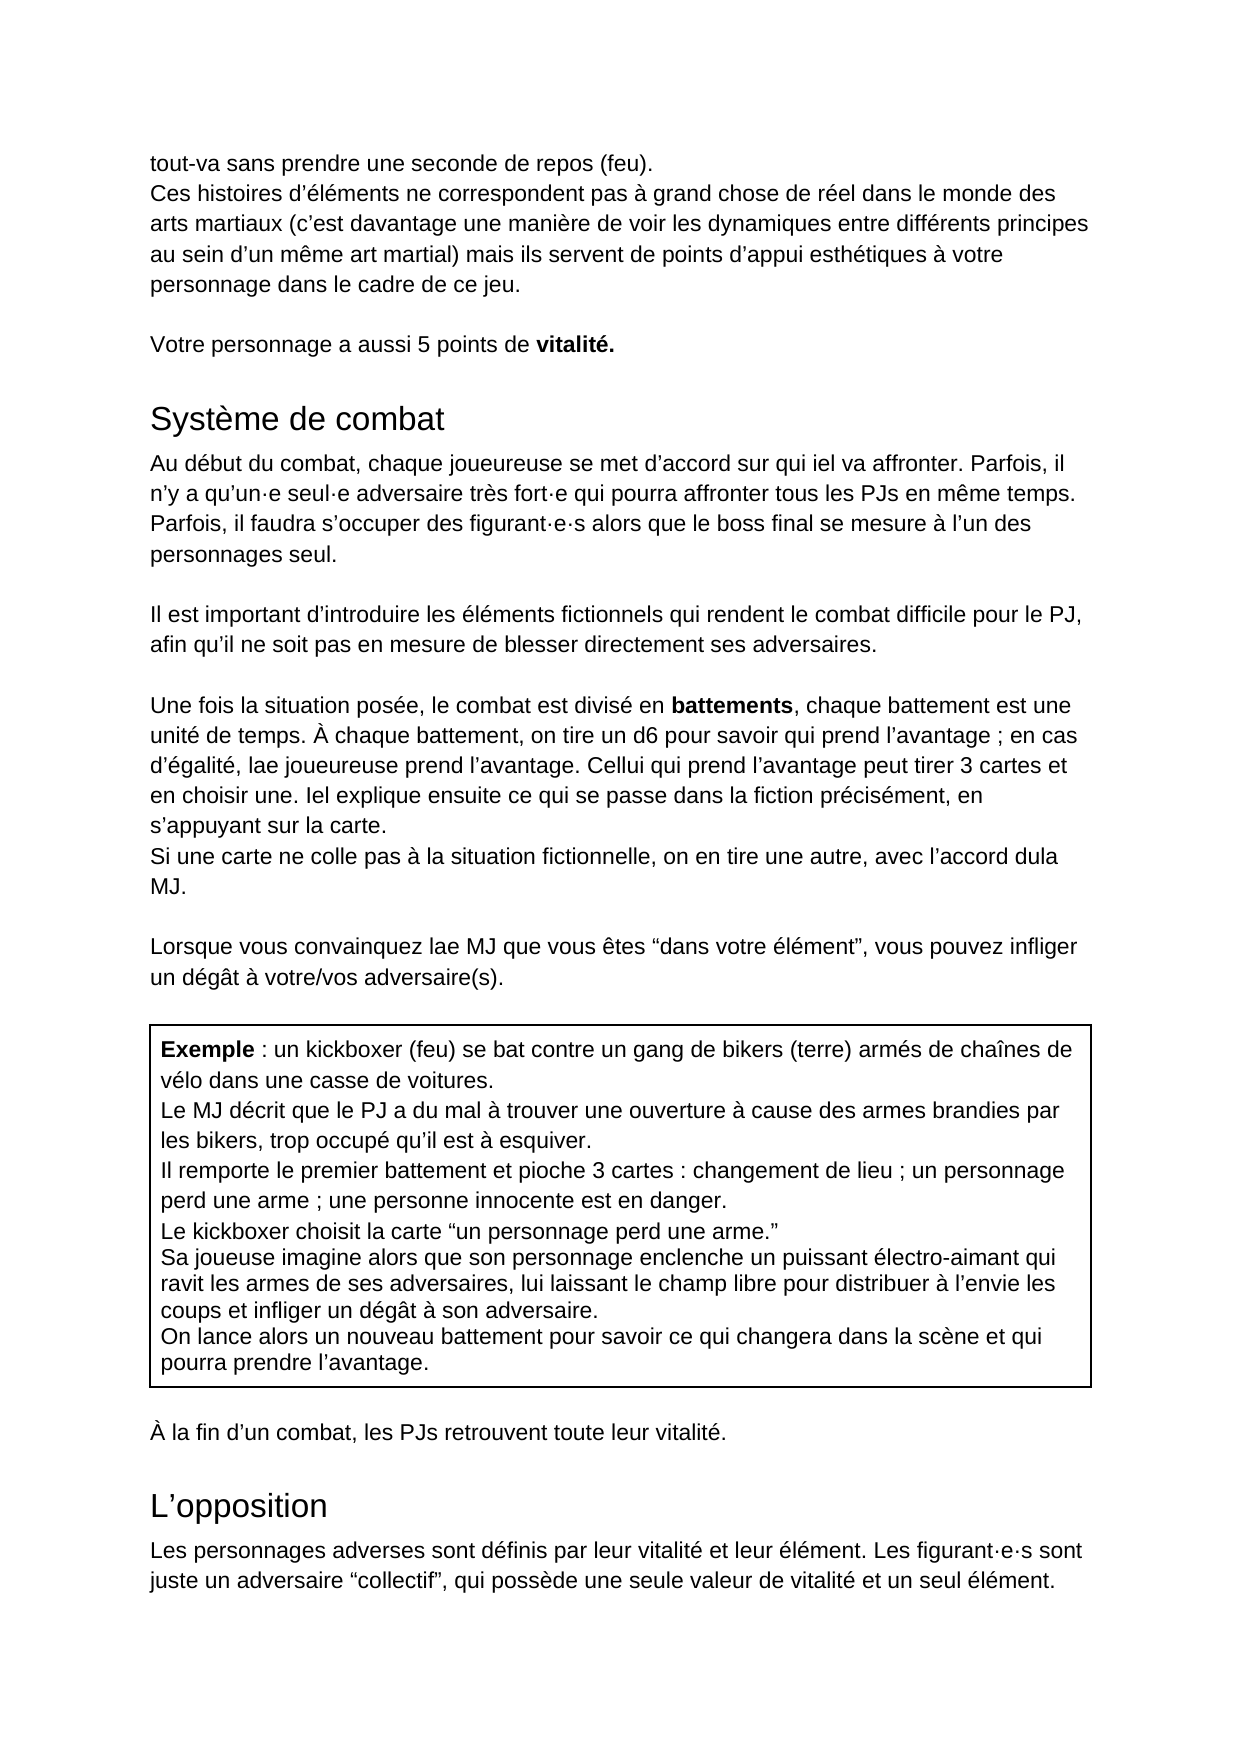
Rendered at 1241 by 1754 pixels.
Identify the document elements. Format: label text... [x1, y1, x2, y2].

text Ces histoires d’éléments ne correspondent pas à grand chose de réel dans le monde des arts martiaux (c’est davantage une manière de voir les dynamiques entre différents principes au sein d’un même art martial) mais ils servent de points d’appui esthétiques à votre personnage dans le cadre de ce jeu. [150, 180, 1090, 297]
subtitle L’opposition [150, 1486, 1090, 1524]
text Votre personnage a aussi 5 points de vitalité. [150, 331, 1090, 358]
text Il est important d’introduire les éléments fictionnels qui rendent le combat difficile pour le PJ, afin qu’il ne soit pas en mesure de blesser directement ses adversaires. [150, 601, 1090, 657]
subtitle Système de combat [150, 399, 1090, 437]
text Une fois la situation posée, le combat est divisé en battements, chaque battement est une unité de temps. À chaque battement, on tire un d6 pour savoir qui prend l’avantage ; en cas d’égalité, lae joueureuse prend l’avantage. Cellui qui prend l’avantage peut tirer 3 cartes et en choisir une. Iel explique ensuite ce qui se passe dans la fiction précisément, en s’appuyant sur la carte. [150, 692, 1090, 839]
text Les personnages adverses sont définis par leur vitalité et leur élément. Les figurant·e·s sont juste un adversaire “collectif”, qui possède une seule valeur de vitalité et un seul élément. [150, 1537, 1090, 1594]
table_header Exemple : un kickboxer (feu) se bat contre un gang de bikers (terre) armés de chaînes de vélo dans une casse de voitures. Le MJ décrit que le PJ a du mal à trouver une ouverture à cause des armes brandies par les bikers, trop occupé qu’il est à esquiver. Il remporte le premier battement et pioche 3 cartes : changement de lieu ; un personnage perd une arme ; une personne innocente est en danger. Le kickboxer choisit la carte “un personnage perd une arme.” Sa joueuse imagine alors que son personnage enclenche un puissant électro-aimant qui ravit les armes de ses adversaires, lui laissant le champ libre pour distribuer à l’envie les coups et infliger un dégât à son adversaire. On lance alors un nouveau battement pour savoir ce qui changera dans la scène et qui pourra prendre l’avantage. [151, 1026, 1090, 1386]
text Lorsque vous convainquez lae MJ que vous êtes “dans votre élément”, vous pouvez infliger un dégât à votre/vos adversaire(s). [150, 933, 1090, 990]
text tout-va sans prendre une seconde de repos (feu). [150, 150, 1090, 176]
text À la fin d’un combat, les PJs retrouvent toute leur vitalité. [150, 1418, 1090, 1445]
text Au début du combat, chaque joueureuse se met d’accord sur qui iel va affronter. Parfois, il n’y a qu’un·e seul·e adversaire très fort·e qui pourra affronter tous les PJs en même temps. Parfois, il faudra s’occuper des figurant·e·s alors que le boss final se mesure à l’un des personnages seul. [150, 450, 1090, 567]
text Si une carte ne colle pas à la situation fictionnelle, on en tire une autre, avec l’accord dula MJ. [150, 843, 1090, 899]
